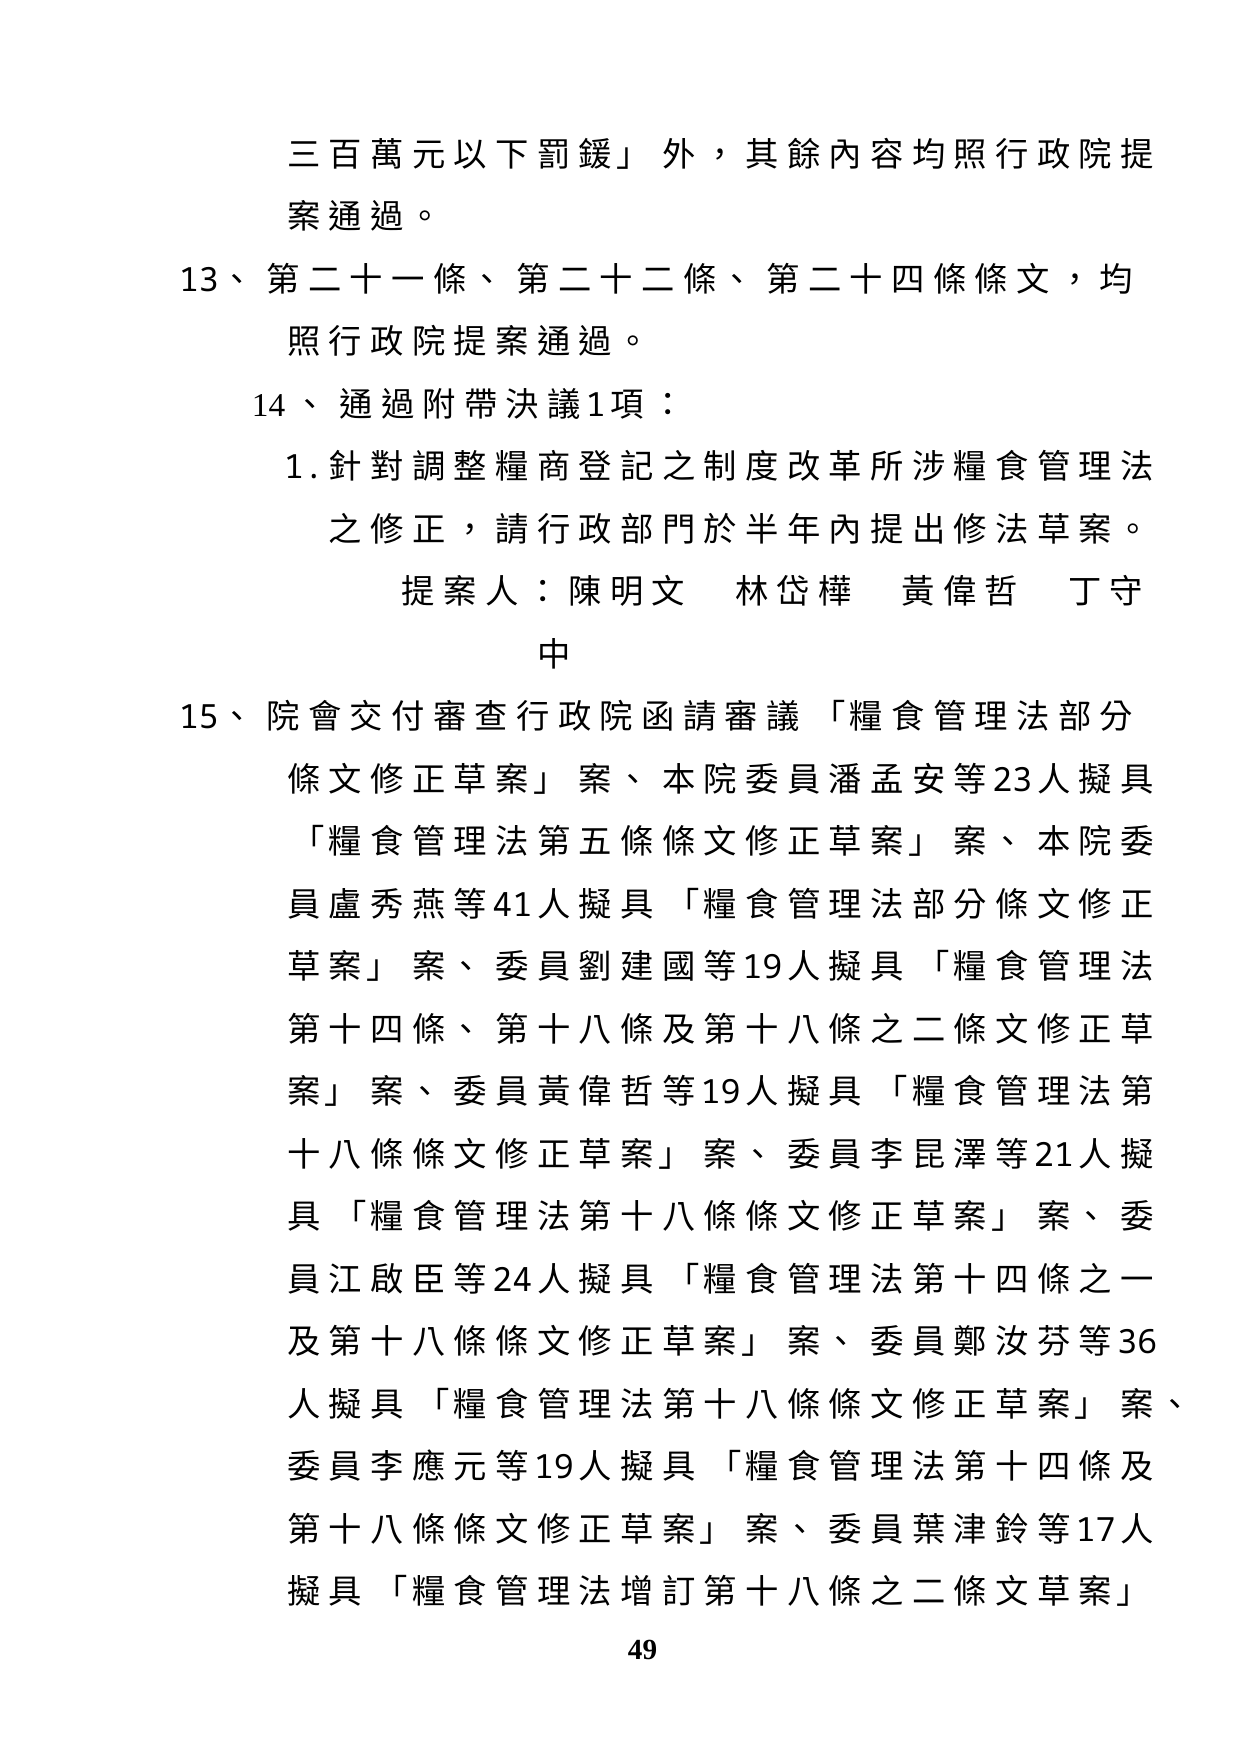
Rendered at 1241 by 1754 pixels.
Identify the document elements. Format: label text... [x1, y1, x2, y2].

list 三百萬元以下罰鍰」外，其餘內容均照行政院提案通過。 [175, 110, 1164, 235]
list 院會交付審查行政院函請審議「糧食管理法部分條文修正草案」案、本院委員潘孟安等23人擬具「糧食管理法第五條條文修正草案」案、本院委員盧秀燕等41人擬具「糧食管理法部分條文修正草案」案、委員劉建國等19人擬具「糧食管理法第十四條、第十八條及第十八條之二條文修正草案」案、委員黃偉哲等19人擬具「糧食管理法第十八條條文修正草案」案、委員李昆澤等21人擬具「糧食管理法第十八條條文修正草案」案、委員江啟臣等24人擬具「糧食管理法第十四條之一及第十八條條文修正草案」案、委員鄭汝芬等36人擬具「糧食管理法第十八條條文修正草案」案、委員李應元等19人擬具「糧食管理法第十四條及第十八條條文修正草案」案、委員葉津鈴等17人擬具「糧食管理法增訂第十八條之二條文草案」案、委員蘇震清等27人擬具「糧食管理法部分條文修正草案」案、委員王育敏等24人擬具「糧食管理法第四條、第十四條之一及第十八條條文修正草案」案、委員羅淑蕾等22人擬具「糧食管理法第十八條條文修正草案」案、委員江惠貞等22人擬具「糧食管理法第十八條條文修正草案」案、委員張嘉郡等24人擬具「糧食管理法第十四條之一及第十八條條文修正草案」案、委員王惠美等21人擬具「糧食管理法第十八條條文修正草案」案、委員蔣乃辛等28人擬具「糧食管理法第十四條之一及第十八條條文修正草案」案、委員李貴敏等38人擬具「糧食管理法第十四條、第十八條及第十八條之二條文修正草案」案、委員田秋堇等22人擬具「糧食管理法第十四條之一及第十八條條文修正草案」案、台灣團結聯盟黨團擬具「糧食管理法第十八條條文修正草案」案、委員謝國樑等20人擬具「糧食管理法第十八條及第十八條之二條文修正草案」案、委員吳育仁等20人擬具「糧食管理法第十八條條文修正草案」案、委員李慶華等23人擬具「糧食管理法第十八條條文修正草案」案、委員翁重鈞等25人擬具「糧食管理法第十四條條文修正草案」案、委員蔣乃辛等26人擬具「糧食管理法第十四條及第十八條條文修正草案」案、委員盧秀燕等17人擬具「糧食管理法第十八條條文修正草案」案、委員江惠貞等20人擬具「糧食管理法部分條文修正草案」案，併案審查完竣，擬具審查報告，提報院會討論；院會討論前，不須交由黨團協商。院會討論本案時，由林召集委員岱樺補充說明。 [175, 673, 1164, 1610]
list 第二十一條、第二十二條、第二十四條條文，均照行政院提案通過。 [175, 235, 1164, 360]
list 通過附帶決議1項： [250, 360, 1164, 423]
text 提案人：陳明文 林岱樺 黃偉哲 丁守中 [392, 548, 1164, 673]
text 1.針對調整糧商登記之制度改革所涉糧食管理法之修正，請行政部門於半年內提出修法草案。 [279, 423, 1164, 548]
